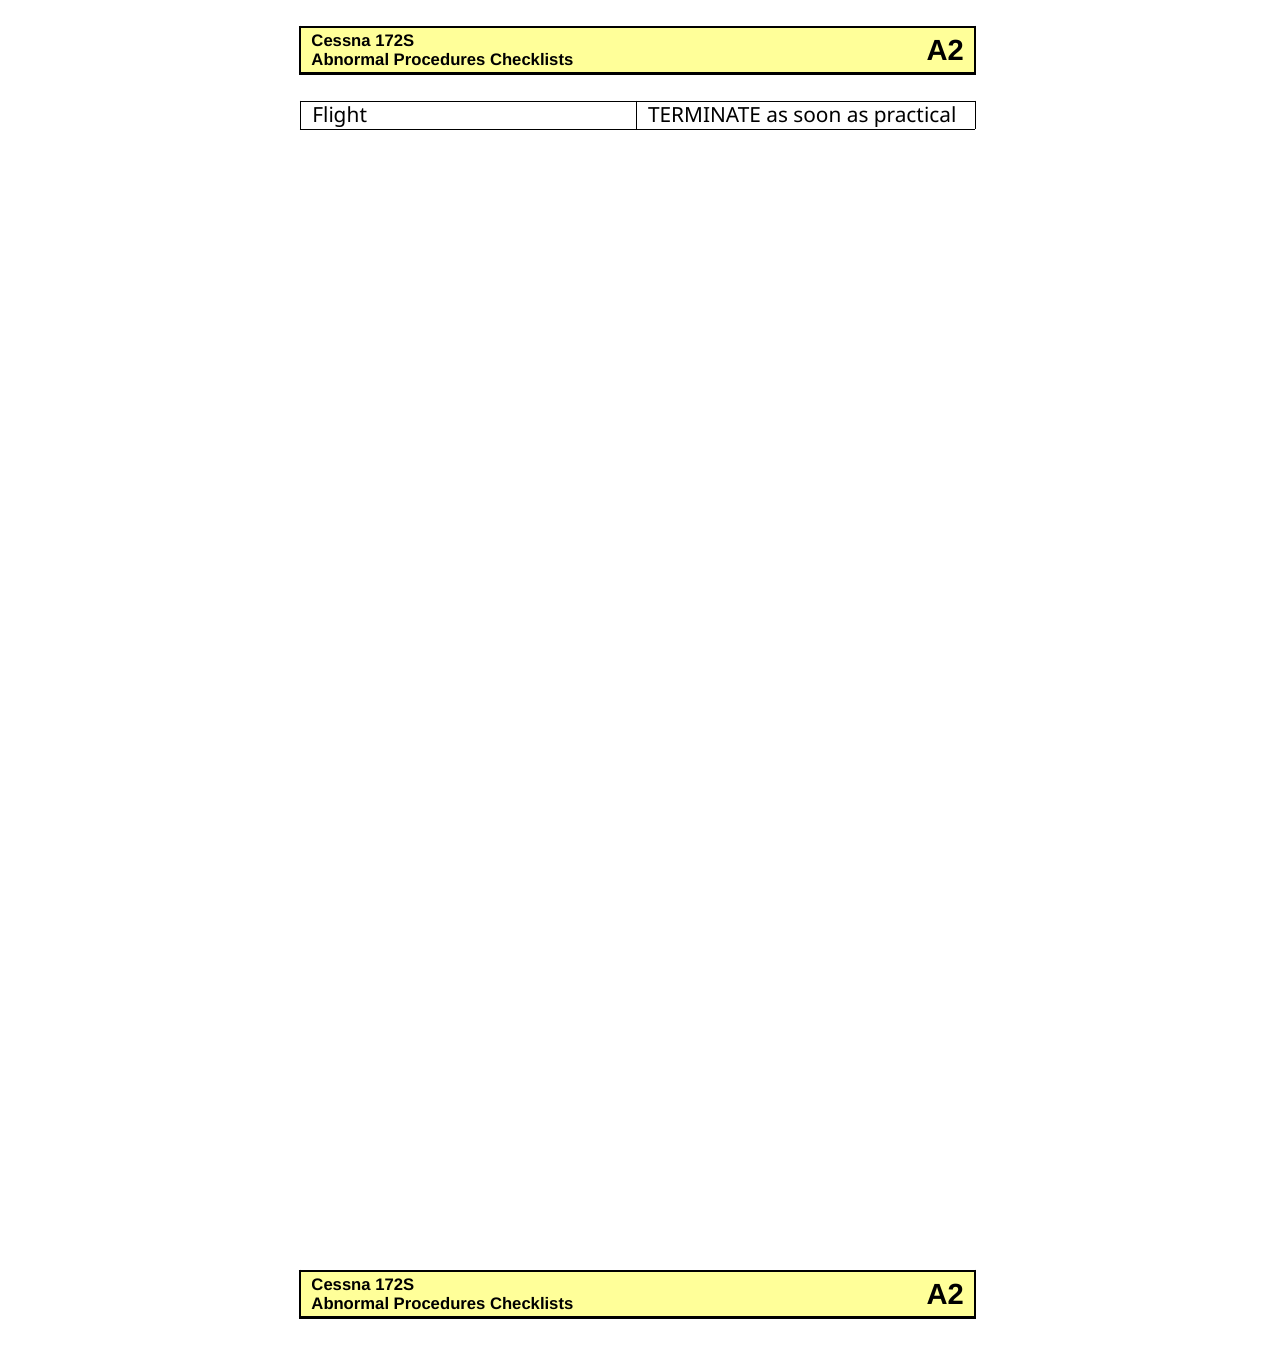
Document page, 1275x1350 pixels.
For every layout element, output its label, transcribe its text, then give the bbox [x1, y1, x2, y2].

table_cell Flight [301, 102, 636, 129]
table_cell TERMINATE as soon as practical [637, 102, 975, 129]
